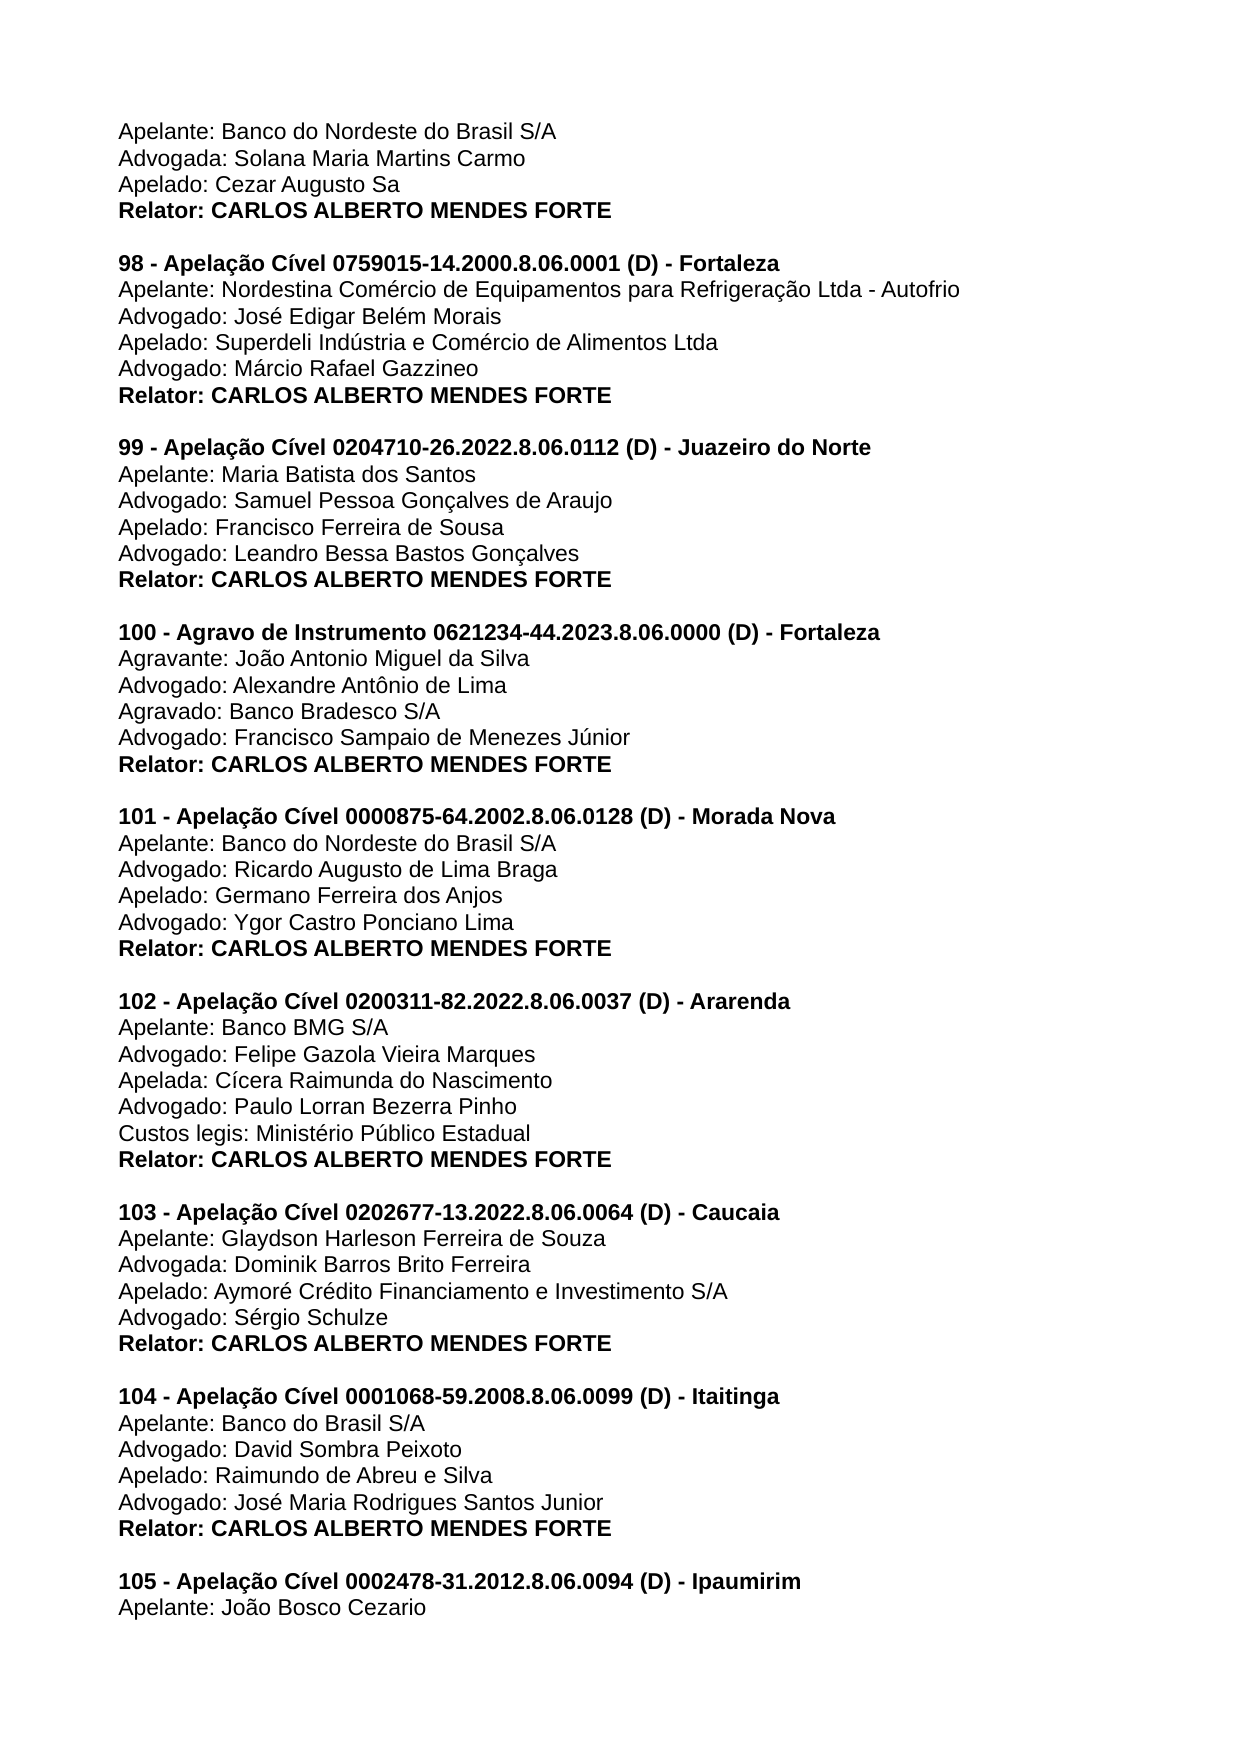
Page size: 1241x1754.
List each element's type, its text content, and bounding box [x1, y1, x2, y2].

text Relator: CARLOS ALBERTO MENDES FORTE [118, 197, 1122, 223]
text Apelado: Germano Ferreira dos Anjos [118, 882, 1122, 909]
text Apelante: Banco BMG S/A [118, 1014, 1122, 1041]
text Advogada: Dominik Barros Brito Ferreira [118, 1251, 1122, 1278]
text Advogado: Samuel Pessoa Gonçalves de Araujo [118, 487, 1122, 513]
text Relator: CARLOS ALBERTO MENDES FORTE [118, 1515, 1122, 1541]
text Advogado: Leandro Bessa Bastos Gonçalves [118, 540, 1122, 566]
text Apelante: João Bosco Cezario [118, 1594, 1122, 1620]
text Relator: CARLOS ALBERTO MENDES FORTE [118, 935, 1122, 961]
text 102 - Apelação Cível 0200311-82.2022.8.06.0037 (D) - Ararenda [118, 988, 1122, 1014]
text Apelada: Cícera Raimunda do Nascimento [118, 1067, 1122, 1093]
text Relator: CARLOS ALBERTO MENDES FORTE [118, 1330, 1122, 1357]
text Advogado: Márcio Rafael Gazzineo [118, 355, 1122, 382]
text Advogado: Francisco Sampaio de Menezes Júnior [118, 724, 1122, 751]
text Advogada: Solana Maria Martins Carmo [118, 144, 1122, 171]
text Apelado: Superdeli Indústria e Comércio de Alimentos Ltda [118, 329, 1122, 355]
text Relator: CARLOS ALBERTO MENDES FORTE [118, 1146, 1122, 1172]
text Apelante: Glaydson Harleson Ferreira de Souza [118, 1225, 1122, 1251]
text Apelante: Banco do Nordeste do Brasil S/A [118, 118, 1122, 144]
text Apelado: Cezar Augusto Sa [118, 171, 1122, 197]
text Advogado: Ygor Castro Ponciano Lima [118, 909, 1122, 935]
text 99 - Apelação Cível 0204710-26.2022.8.06.0112 (D) - Juazeiro do Norte [118, 434, 1122, 461]
text Relator: CARLOS ALBERTO MENDES FORTE [118, 566, 1122, 592]
text Apelante: Banco do Brasil S/A [118, 1409, 1122, 1436]
text 100 - Agravo de Instrumento 0621234-44.2023.8.06.0000 (D) - Fortaleza [118, 619, 1122, 645]
text Advogado: Ricardo Augusto de Lima Braga [118, 856, 1122, 882]
text Relator: CARLOS ALBERTO MENDES FORTE [118, 751, 1122, 777]
text 103 - Apelação Cível 0202677-13.2022.8.06.0064 (D) - Caucaia [118, 1199, 1122, 1225]
text Apelante: Maria Batista dos Santos [118, 461, 1122, 487]
text 105 - Apelação Cível 0002478-31.2012.8.06.0094 (D) - Ipaumirim [118, 1568, 1122, 1594]
text Agravante: João Antonio Miguel da Silva [118, 645, 1122, 672]
text Advogado: José Maria Rodrigues Santos Junior [118, 1488, 1122, 1515]
text Agravado: Banco Bradesco S/A [118, 698, 1122, 724]
text 98 - Apelação Cível 0759015-14.2000.8.06.0001 (D) - Fortaleza [118, 250, 1122, 276]
text Advogado: José Edigar Belém Morais [118, 303, 1122, 329]
text Relator: CARLOS ALBERTO MENDES FORTE [118, 382, 1122, 408]
text Apelado: Francisco Ferreira de Sousa [118, 513, 1122, 540]
text Advogado: Sérgio Schulze [118, 1304, 1122, 1330]
text Custos legis: Ministério Público Estadual [118, 1119, 1122, 1146]
text Apelado: Raimundo de Abreu e Silva [118, 1462, 1122, 1488]
text Apelado: Aymoré Crédito Financiamento e Investimento S/A [118, 1278, 1122, 1304]
text Advogado: Alexandre Antônio de Lima [118, 672, 1122, 698]
text Apelante: Nordestina Comércio de Equipamentos para Refrigeração Ltda - Autofrio [118, 276, 1122, 303]
text Advogado: David Sombra Peixoto [118, 1436, 1122, 1462]
text Apelante: Banco do Nordeste do Brasil S/A [118, 830, 1122, 856]
text 101 - Apelação Cível 0000875-64.2002.8.06.0128 (D) - Morada Nova [118, 803, 1122, 830]
text 104 - Apelação Cível 0001068-59.2008.8.06.0099 (D) - Itaitinga [118, 1383, 1122, 1409]
text Advogado: Felipe Gazola Vieira Marques [118, 1041, 1122, 1067]
text Advogado: Paulo Lorran Bezerra Pinho [118, 1093, 1122, 1119]
